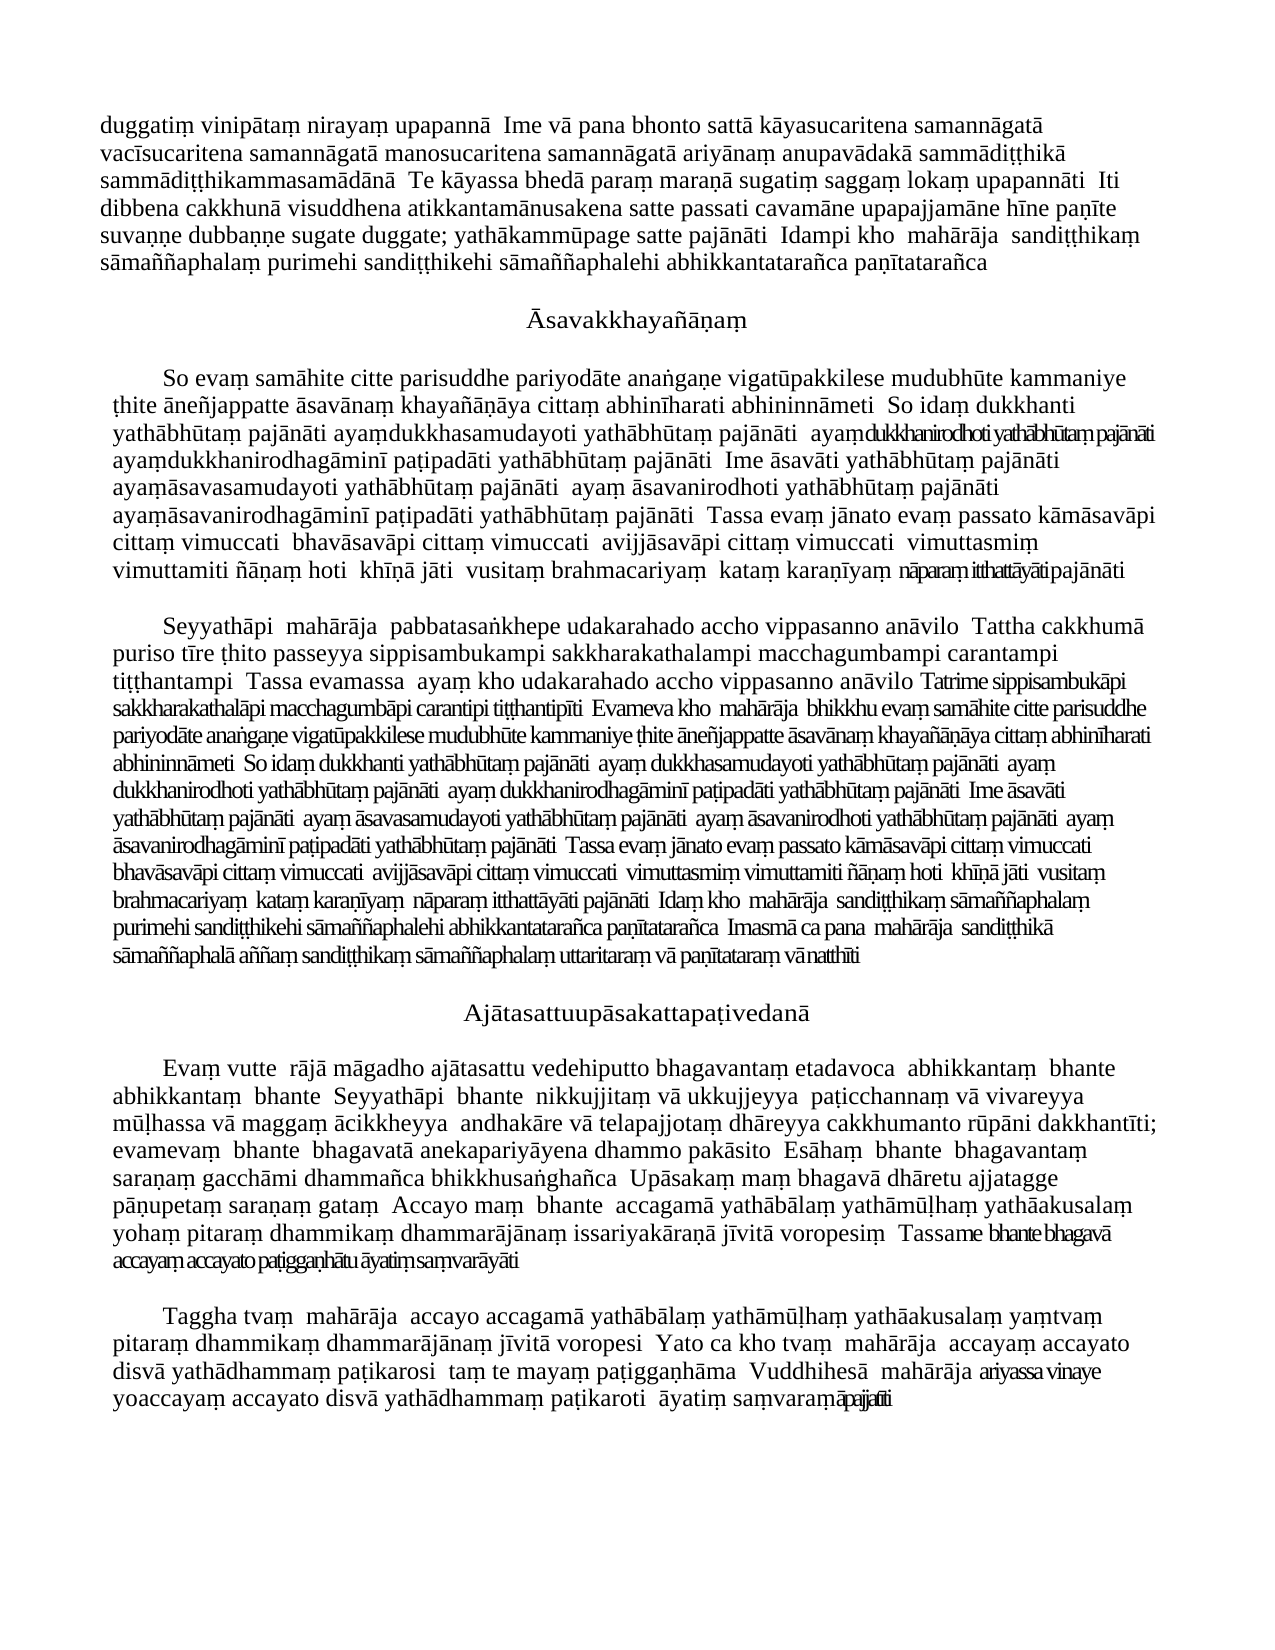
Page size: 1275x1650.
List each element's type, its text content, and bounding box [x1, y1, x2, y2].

text duggatiṃ vinipātaṃ nirayaṃ upapannā Ime vā pana bhonto sattā kāyasucaritena samannāgatā vacīsucaritena samannāgatā manosucaritena samannāgatā ariyānaṃ anupavādakā sammādiṭṭhikā sammādiṭṭhikammasamādānā Te kāyassa bhedā paraṃ maraṇā sugatiṃ saggaṃ lokaṃ upapannāti Iti dibbena cakkhunā visuddhena atikkantamānusakena satte passati cavamāne upapajjamāne hīne paṇīte suvaṇṇe dubbaṇṇe sugate duggate; yathākammūpage satte pajānāti Idampi kho mahārāja sandiṭṭhikaṃ sāmaññaphalaṃ purimehi sandiṭṭhikehi sāmaññaphalehi abhikkantatarañca paṇītatarañca [100, 112, 1173, 276]
text Ajātasattuupāsakattapaṭivedanā [100, 998, 1173, 1026]
list Seyyathāpi mahārāja pabbatasaṅkhepe udakarahado accho vippasanno anāvilo Tattha cakkhumā puriso tīre ṭhito passeyya sippisambukampi sakkharakathalampi macchagumbampi carantampi tiṭṭhantampi Tassa evamassa ayaṃ kho udakarahado accho vippasanno anāvilo Tatrime sippisambukāpi sakkharakathalāpi macchagumbāpi carantipi tiṭṭhantipīti Evameva kho mahārāja bhikkhu evaṃ samāhite citte parisuddhe pariyodāte anaṅgaṇe vigatūpakkilese mudubhūte kammaniye ṭhite āneñjappatte āsavānaṃ khayañāṇāya cittaṃ abhinīharati abhininnāmeti So idaṃ dukkhanti yathābhūtaṃ pajānāti ayaṃ dukkhasamudayoti yathābhūtaṃ pajānāti ayaṃ dukkhanirodhoti yathābhūtaṃ pajānāti ayaṃ dukkhanirodhagāminī paṭipadāti yathābhūtaṃ pajānāti Ime āsavāti yathābhūtaṃ pajānāti ayaṃ āsavasamudayoti yathābhūtaṃ pajānāti ayaṃ āsavanirodhoti yathābhūtaṃ pajānāti ayaṃ āsavanirodhagāminī paṭipadāti yathābhūtaṃ pajānāti Tassa evaṃ jānato evaṃ passato kāmāsavāpi cittaṃ vimuccati bhavāsavāpi cittaṃ vimuccati avijjāsavāpi cittaṃ vimuccati vimuttasmiṃ vimuttamiti ñāṇaṃ hoti khīṇā jāti vusitaṃ brahmacariyaṃ kataṃ karaṇīyaṃ nāparaṃ itthattāyāti pajānāti Idaṃ kho mahārāja sandiṭṭhikaṃ sāmaññaphalaṃ purimehi sandiṭṭhikehi sāmaññaphalehi abhikkantatarañca paṇītatarañca Imasmā ca pana mahārāja sandiṭṭhikā sāmaññaphalā aññaṃ sandiṭṭhikaṃ sāmaññaphalaṃ uttaritaraṃ vā paṇītataraṃ vānatthīti [112, 612, 1162, 968]
list Taggha tvaṃ mahārāja accayo accagamā yathābālaṃ yathāmūḷhaṃ yathāakusalaṃ yaṃtvaṃ pitaraṃ dhammikaṃ dhammarājānaṃ jīvitā voropesi Yato ca kho tvaṃ mahārāja accayaṃ accayato disvā yathādhammaṃ paṭikarosi taṃ te mayaṃ paṭiggaṇhāma Vuddhihesā mahārāja ariyassa vinaye yoaccayaṃ accayato disvā yathādhammaṃ paṭikaroti āyatiṃ saṃvaraṃāpajjatīti [112, 1303, 1162, 1412]
text Āsavakkhayañāṇaṃ [100, 305, 1173, 334]
list Evaṃ vutte rājā māgadho ajātasattu vedehiputto bhagavantaṃ etadavoca abhikkantaṃ bhante abhikkantaṃ bhante Seyyathāpi bhante nikkujjitaṃ vā ukkujjeyya paṭicchannaṃ vā vivareyya mūḷhassa vā maggaṃ ācikkheyya andhakāre vā telapajjotaṃ dhāreyya cakkhumanto rūpāni dakkhantīti; evamevaṃ bhante bhagavatā anekapariyāyena dhammo pakāsito Esāhaṃ bhante bhagavantaṃ saraṇaṃ gacchāmi dhammañca bhikkhusaṅghañca Upāsakaṃ maṃ bhagavā dhāretu ajjatagge pāṇupetaṃ saraṇaṃ gataṃ Accayo maṃ bhante accagamā yathābālaṃ yathāmūḷhaṃ yathāakusalaṃ yohaṃ pitaraṃ dhammikaṃ dhammarājānaṃ issariyakāraṇā jīvitā voropesiṃ Tassame bhante bhagavā accayaṃ accayato paṭiggaṇhātu āyatiṃsaṃvarāyāti [112, 1055, 1162, 1274]
list So evaṃ samāhite citte parisuddhe pariyodāte anaṅgaṇe vigatūpakkilese mudubhūte kammaniye ṭhite āneñjappatte āsavānaṃ khayañāṇāya cittaṃ abhinīharati abhininnāmeti So idaṃ dukkhanti yathābhūtaṃ pajānāti ayaṃdukkhasamudayoti yathābhūtaṃ pajānāti ayaṃdukkhanirodhoti yathābhūtaṃ pajānāti ayaṃdukkhanirodhagāminī paṭipadāti yathābhūtaṃ pajānāti Ime āsavāti yathābhūtaṃ pajānāti ayaṃāsavasamudayoti yathābhūtaṃ pajānāti ayaṃ āsavanirodhoti yathābhūtaṃ pajānāti ayaṃāsavanirodhagāminī paṭipadāti yathābhūtaṃ pajānāti Tassa evaṃ jānato evaṃ passato kāmāsavāpi cittaṃ vimuccati bhavāsavāpi cittaṃ vimuccati avijjāsavāpi cittaṃ vimuccati vimuttasmiṃ vimuttamiti ñāṇaṃ hoti khīṇā jāti vusitaṃ brahmacariyaṃ kataṃ karaṇīyaṃ nāparaṃ itthattāyātipajānāti [112, 364, 1162, 583]
